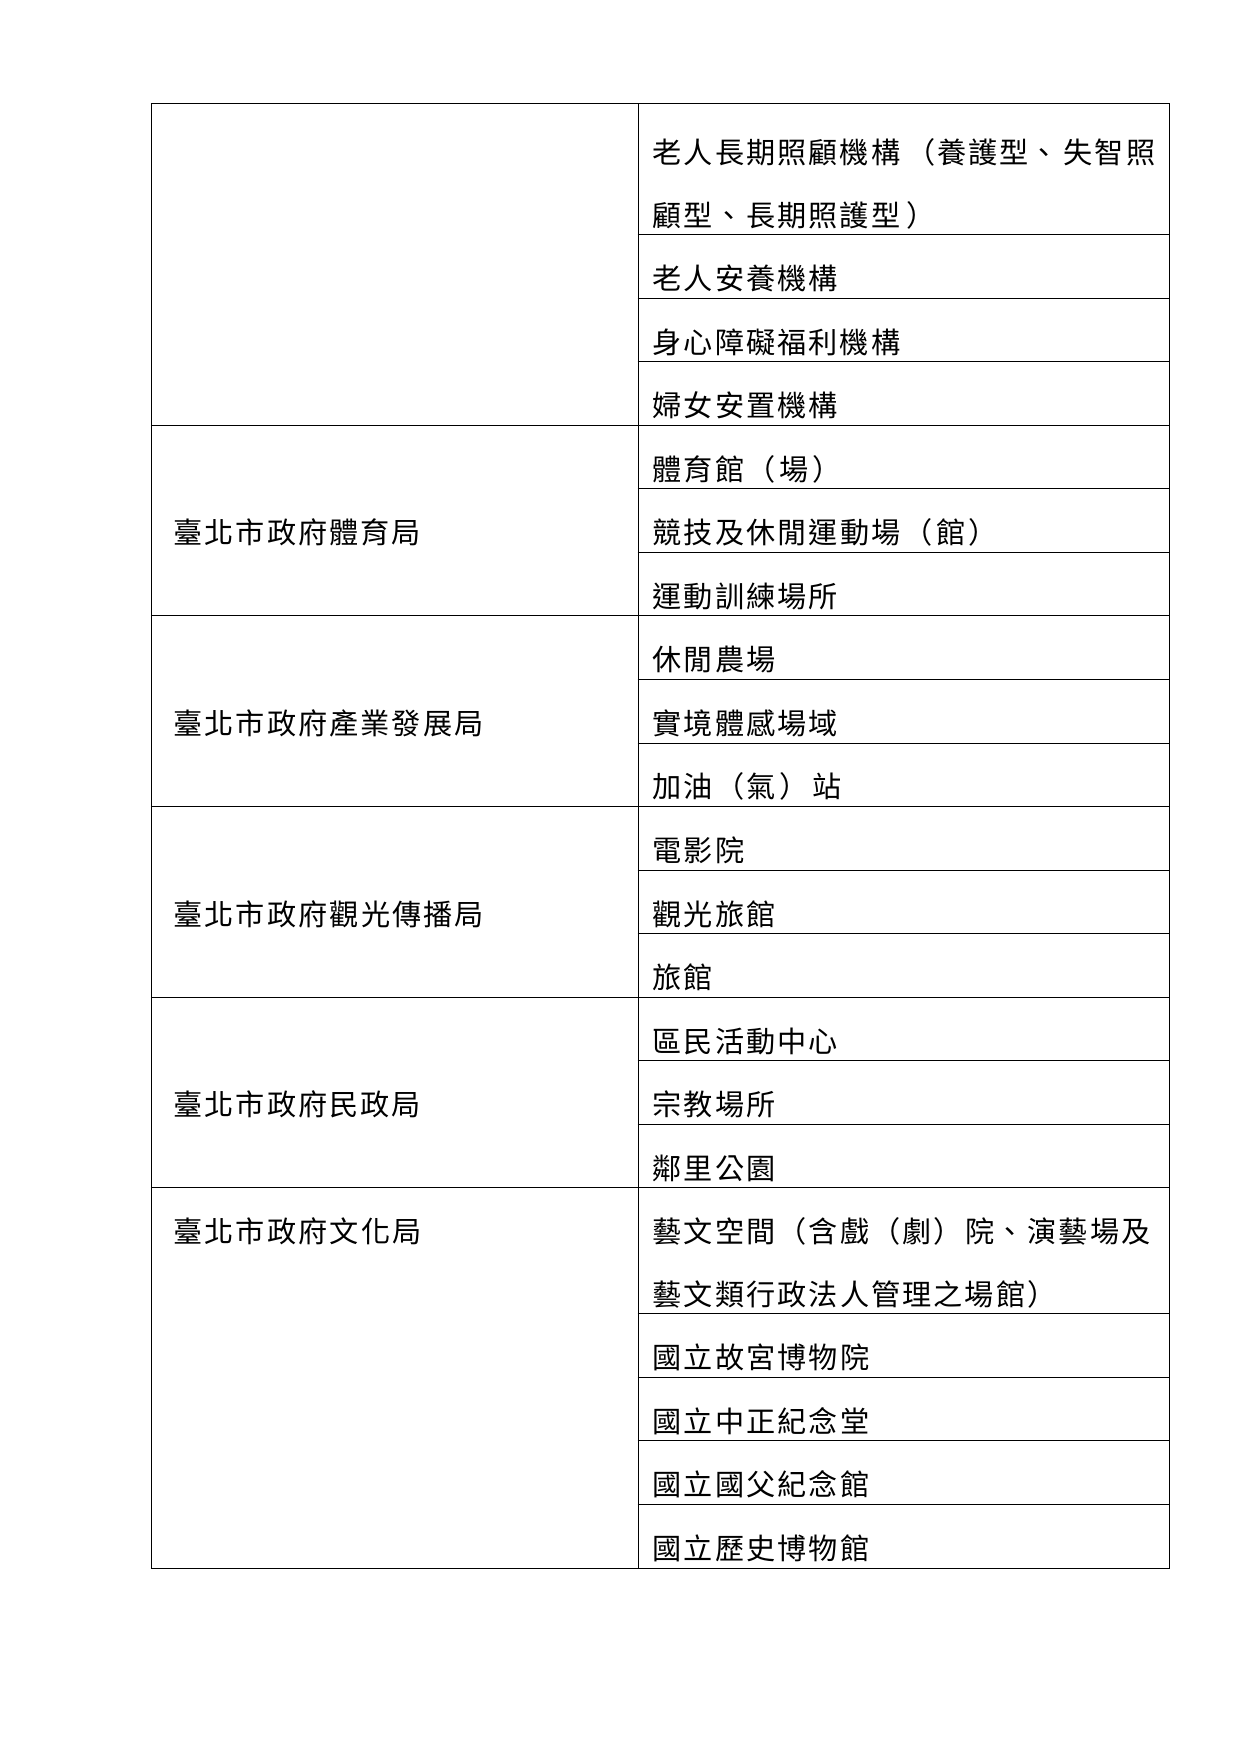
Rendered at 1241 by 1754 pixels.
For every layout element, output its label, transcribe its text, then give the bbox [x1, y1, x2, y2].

table_cell 宗教場所 [639, 1061, 1169, 1124]
table_cell 競技及休閒運動場（館） [639, 489, 1169, 552]
table_cell 運動訓練場所 [639, 553, 1169, 615]
table_cell 休閒農場 [639, 616, 1169, 679]
table_cell [152, 104, 638, 425]
table_cell 旅館 [639, 934, 1169, 997]
table_cell 觀光旅館 [639, 871, 1169, 933]
table_cell 臺北市政府產業發展局 [152, 616, 638, 806]
table_cell 老人長期照顧機構（養護型、失智照顧型、長期照護型） [639, 104, 1169, 234]
table_cell 藝文空間（含戲（劇）院、演藝場及藝文類行政法人管理之場館） [639, 1188, 1169, 1313]
table_cell 臺北市政府民政局 [152, 998, 638, 1187]
table_cell 臺北市政府文化局 [152, 1188, 638, 1567]
table_cell 體育館（場） [639, 426, 1169, 488]
table_cell 臺北市政府體育局 [152, 426, 638, 615]
table_cell 臺北市政府觀光傳播局 [152, 807, 638, 997]
table_cell 婦女安置機構 [639, 362, 1169, 425]
table_cell 區民活動中心 [639, 998, 1169, 1060]
table_cell 電影院 [639, 807, 1169, 869]
table_cell 身心障礙福利機構 [639, 299, 1169, 361]
table_cell 國立國父紀念館 [639, 1441, 1169, 1504]
table_cell 國立歷史博物館 [639, 1505, 1169, 1567]
table_cell 鄰里公園 [639, 1125, 1169, 1187]
table_cell 加油（氣）站 [639, 744, 1169, 806]
table_cell 實境體感場域 [639, 680, 1169, 742]
table_cell 老人安養機構 [639, 235, 1169, 298]
table_cell 國立中正紀念堂 [639, 1378, 1169, 1440]
table_cell 國立故宮博物院 [639, 1314, 1169, 1377]
